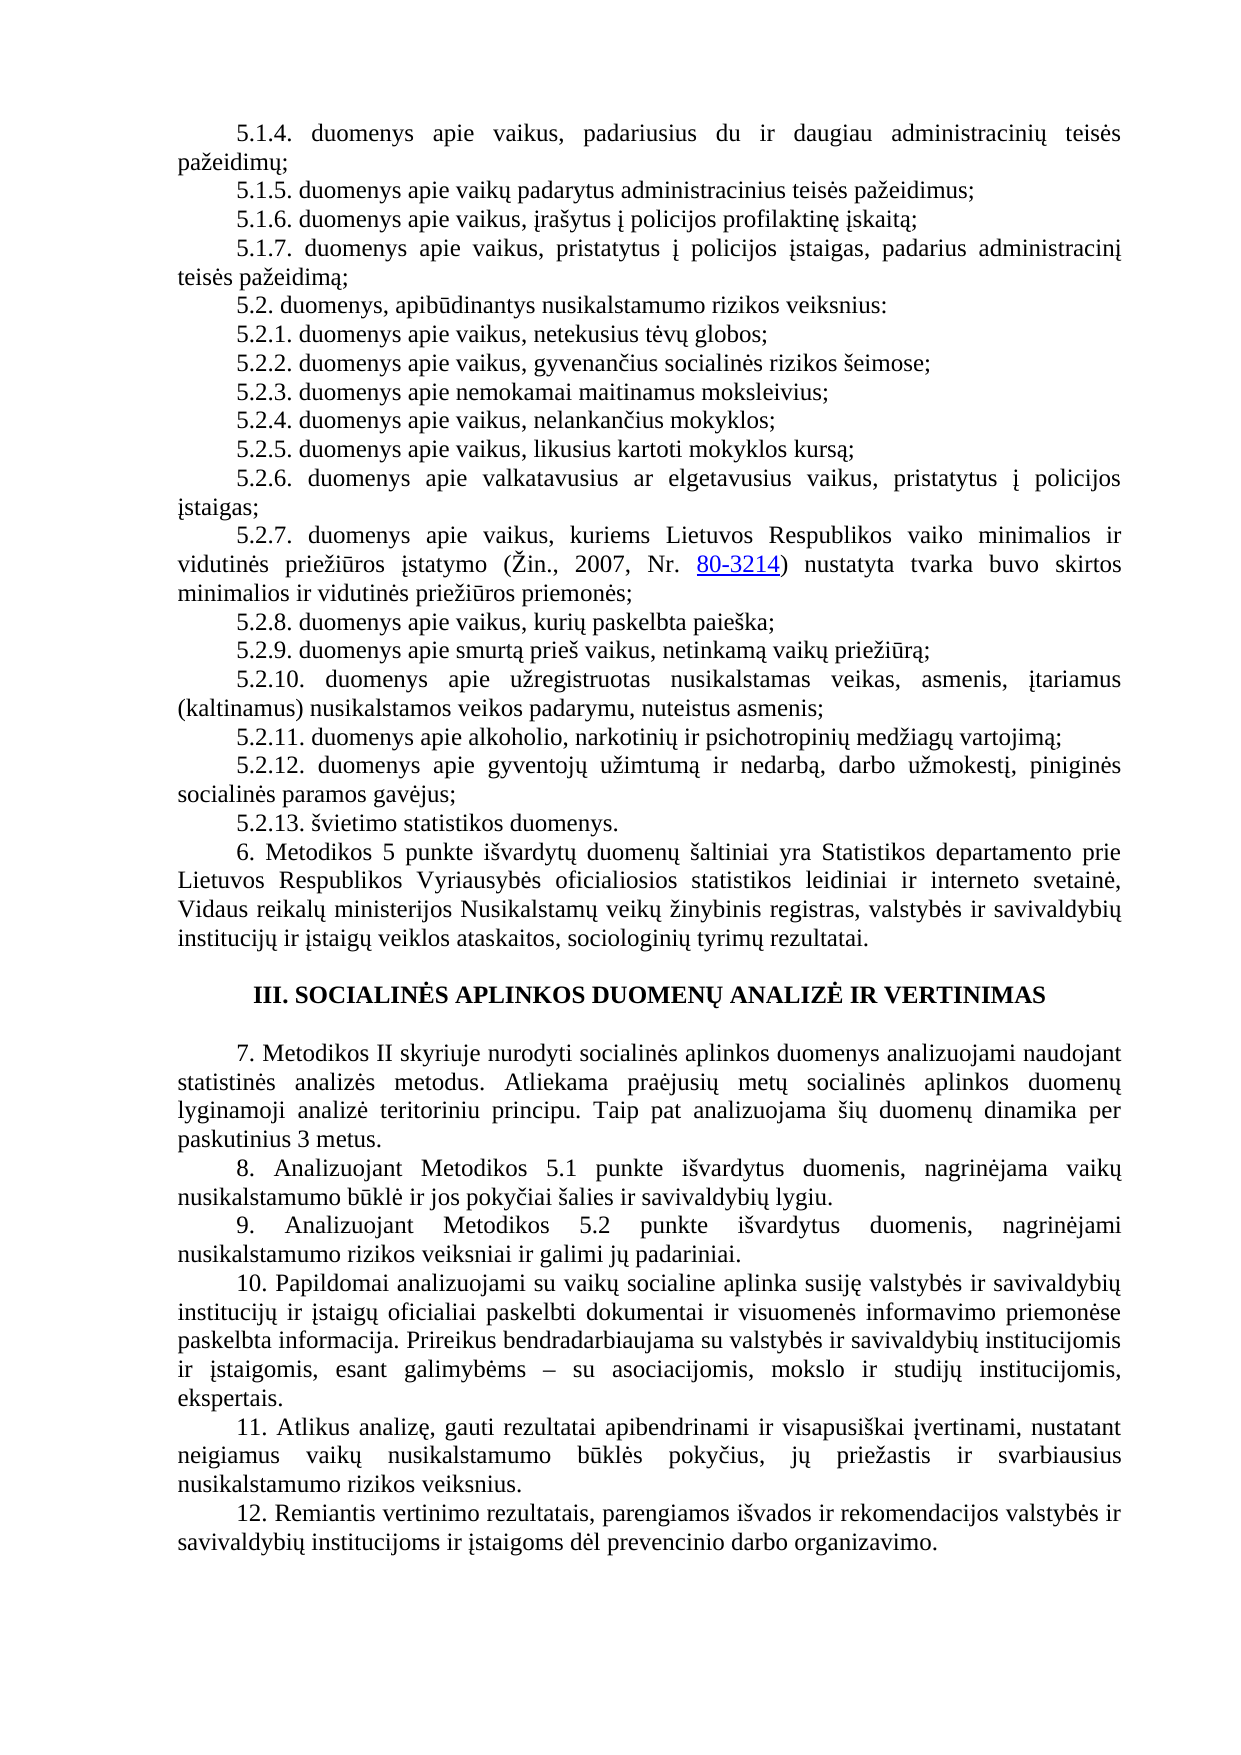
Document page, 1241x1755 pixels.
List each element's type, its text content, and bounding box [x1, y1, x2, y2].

text 5.2.4. duomenys apie vaikus, nelankančius mokyklos; [177, 406, 1122, 434]
text III. SOCIALINĖS APLINKOS DUOMENŲ ANALIZĖ IR VERTINIMAS [177, 981, 1122, 1009]
text 5.2.5. duomenys apie vaikus, likusius kartoti mokyklos kursą; [177, 434, 1122, 463]
text 11. Atlikus analizę, gauti rezultatai apibendrinami ir visapusiškai įvertinami, nustatant neigiamus vaikų nusikalstamumo būklės pokyčius, jų priežastis ir svarbiausius nusikalstamumo rizikos veiksnius. [177, 1412, 1122, 1498]
text 5.2.13. švietimo statistikos duomenys. [177, 808, 1122, 837]
text 5.2.6. duomenys apie valkatavusius ar elgetavusius vaikus, pristatytus į policijos įstaigas; [177, 463, 1122, 521]
text 12. Remiantis vertinimo rezultatais, parengiamos išvados ir rekomendacijos valstybės ir savivaldybių institucijoms ir įstaigoms dėl prevencinio darbo organizavimo. [177, 1498, 1122, 1556]
text 5.2. duomenys, apibūdinantys nusikalstamumo rizikos veiksnius: [177, 291, 1122, 319]
text 5.2.1. duomenys apie vaikus, netekusius tėvų globos; [177, 319, 1122, 348]
text 5.2.7. duomenys apie vaikus, kuriems Lietuvos Respublikos vaiko minimalios ir vidutinės priežiūros įstatymo (Žin., 2007, Nr. 80-3214) nustatyta tvarka buvo skirtos minimalios ir vidutinės priežiūros priemonės; [177, 521, 1122, 607]
text 5.1.5. duomenys apie vaikų padarytus administracinius teisės pažeidimus; [177, 176, 1122, 204]
text 5.1.4. duomenys apie vaikus, padariusius du ir daugiau administracinių teisės pažeidimų; [177, 118, 1122, 176]
text 5.1.6. duomenys apie vaikus, įrašytus į policijos profilaktinę įskaitą; [177, 204, 1122, 233]
text 8. Analizuojant Metodikos 5.1 punkte išvardytus duomenis, nagrinėjama vaikų nusikalstamumo būklė ir jos pokyčiai šalies ir savivaldybių lygiu. [177, 1153, 1122, 1211]
text 10. Papildomai analizuojami su vaikų socialine aplinka susiję valstybės ir savivaldybių institucijų ir įstaigų oficialiai paskelbti dokumentai ir visuomenės informavimo priemonėse paskelbta informacija. Prireikus bendradarbiaujama su valstybės ir savivaldybių institucijomis ir įstaigomis, esant galimybėms – su asociacijomis, mokslo ir studijų institucijomis, ekspertais. [177, 1268, 1122, 1412]
text 9. Analizuojant Metodikos 5.2 punkte išvardytus duomenis, nagrinėjami nusikalstamumo rizikos veiksniai ir galimi jų padariniai. [177, 1211, 1122, 1268]
text 5.2.10. duomenys apie užregistruotas nusikalstamas veikas, asmenis, įtariamus (kaltinamus) nusikalstamos veikos padarymu, nuteistus asmenis; [177, 664, 1122, 722]
text 6. Metodikos 5 punkte išvardytų duomenų šaltiniai yra Statistikos departamento prie Lietuvos Respublikos Vyriausybės oficialiosios statistikos leidiniai ir interneto svetainė, Vidaus reikalų ministerijos Nusikalstamų veikų žinybinis registras, valstybės ir savivaldybių institucijų ir įstaigų veiklos ataskaitos, sociologinių tyrimų rezultatai. [177, 837, 1122, 952]
text 5.2.3. duomenys apie nemokamai maitinamus moksleivius; [177, 377, 1122, 406]
text 5.2.2. duomenys apie vaikus, gyvenančius socialinės rizikos šeimose; [177, 348, 1122, 377]
text 5.2.9. duomenys apie smurtą prieš vaikus, netinkamą vaikų priežiūrą; [177, 636, 1122, 664]
text 5.2.8. duomenys apie vaikus, kurių paskelbta paieška; [177, 607, 1122, 636]
text 5.2.12. duomenys apie gyventojų užimtumą ir nedarbą, darbo užmokestį, piniginės socialinės paramos gavėjus; [177, 751, 1122, 808]
text 7. Metodikos II skyriuje nurodyti socialinės aplinkos duomenys analizuojami naudojant statistinės analizės metodus. Atliekama praėjusių metų socialinės aplinkos duomenų lyginamoji analizė teritoriniu principu. Taip pat analizuojama šių duomenų dinamika per paskutinius 3 metus. [177, 1038, 1122, 1153]
text 5.2.11. duomenys apie alkoholio, narkotinių ir psichotropinių medžiagų vartojimą; [177, 722, 1122, 751]
text 5.1.7. duomenys apie vaikus, pristatytus į policijos įstaigas, padarius administracinį teisės pažeidimą; [177, 233, 1122, 291]
